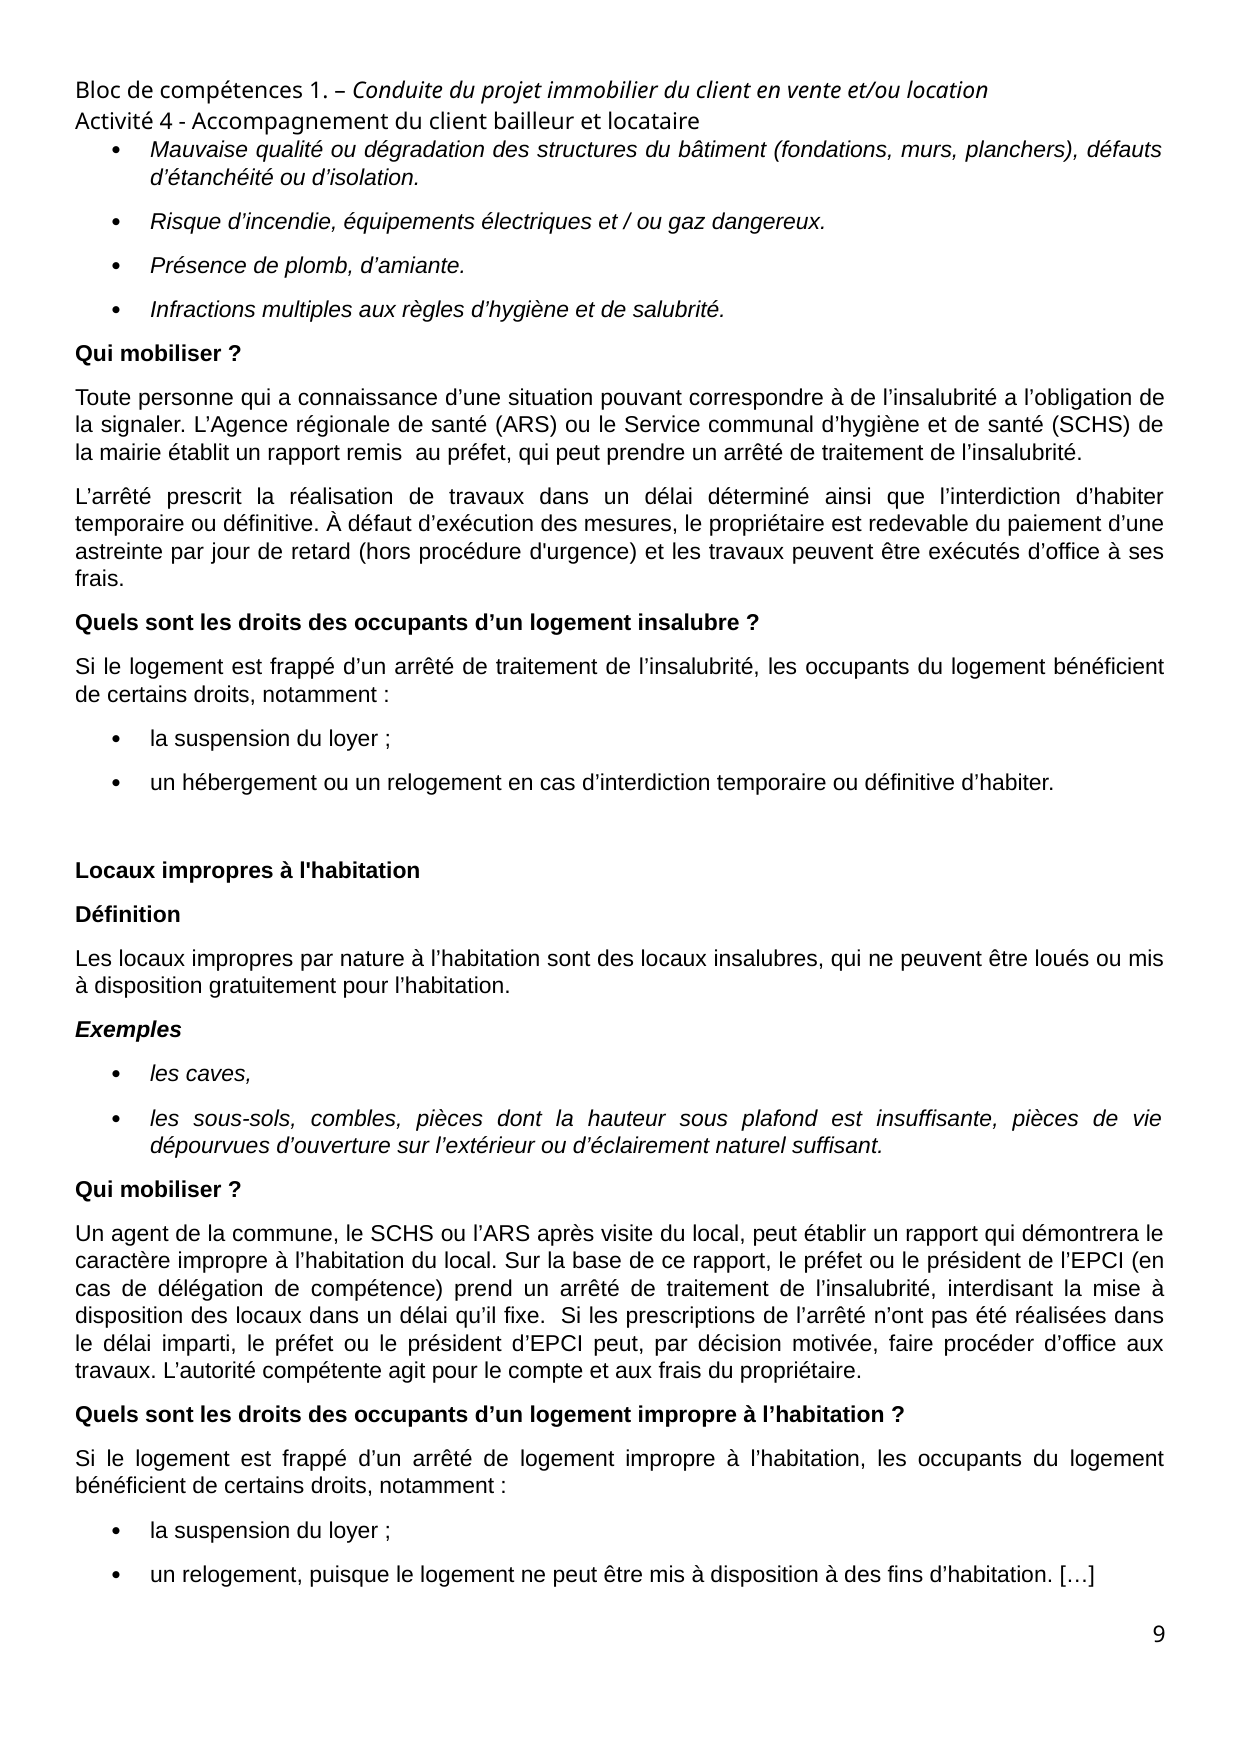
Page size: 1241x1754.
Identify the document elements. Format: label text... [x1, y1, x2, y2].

text Qui mobiliser ? [75, 340, 1165, 366]
list les sous-sols, combles, pièces dont la hauteur sous plafond est insuffisante, pièces de vie dépourvues d’ouverture sur l’extérieur ou d’éclairement naturel suffisant. [112, 1104, 1165, 1158]
text Exemples [75, 1016, 1165, 1043]
text L’arrêté prescrit la réalisation de travaux dans un délai déterminé ainsi que l’interdiction d’habiter temporaire ou définitive. À défaut d’exécution des mesures, le propriétaire est redevable du paiement d’une astreinte par jour de retard (hors procédure d'urgence) et les travaux peuvent être exécutés d’office à ses frais. [75, 483, 1165, 591]
text Les locaux impropres par nature à l’habitation sont des locaux insalubres, qui ne peuvent être loués ou mis à disposition gratuitement pour l’habitation. [75, 945, 1165, 999]
text Si le logement est frappé d’un arrêté de logement impropre à l’habitation, les occupants du logement bénéficient de certains droits, notamment : [75, 1445, 1165, 1499]
list la suspension du loyer ; [112, 724, 1165, 751]
list un relogement, puisque le logement ne peut être mis à disposition à des fins d’habitation. […] [112, 1561, 1165, 1587]
list Risque d’incendie, équipements électriques et / ou gaz dangereux. [112, 208, 1165, 234]
list les caves, [112, 1060, 1165, 1087]
text Quels sont les droits des occupants d’un logement impropre à l’habitation ? [75, 1401, 1165, 1427]
list Présence de plomb, d’amiante. [112, 252, 1165, 278]
list Mauvaise qualité ou dégradation des structures du bâtiment (fondations, murs, planchers), défauts d’étanchéité ou d’isolation. [112, 136, 1165, 190]
text Toute personne qui a connaissance d’une situation pouvant correspondre à de l’insalubrité a l’obligation de la signaler. L’Agence régionale de santé (ARS) ou le Service communal d’hygiène et de santé (SCHS) de la mairie établit un rapport remis au préfet, qui peut prendre un arrêté de traitement de l’insalubrité. [75, 384, 1165, 465]
text Si le logement est frappé d’un arrêté de traitement de l’insalubrité, les occupants du logement bénéficient de certains droits, notamment : [75, 653, 1165, 707]
list Infractions multiples aux règles d’hygiène et de salubrité. [112, 296, 1165, 322]
text Quels sont les droits des occupants d’un logement insalubre ? [75, 609, 1165, 635]
text Locaux impropres à l'habitation [75, 857, 1165, 883]
text Un agent de la commune, le SCHS ou l’ARS après visite du local, peut établir un rapport qui démontrera le caractère impropre à l’habitation du local. Sur la base de ce rapport, le préfet ou le président de l’EPCI (en cas de délégation de compétence) prend un arrêté de traitement de l’insalubrité, interdisant la mise à disposition des locaux dans un délai qu’il fixe. Si les prescriptions de l’arrêté n’ont pas été réalisées dans le délai imparti, le préfet ou le président d’EPCI peut, par décision motivée, faire procéder d’office aux travaux. L’autorité compétente agit pour le compte et aux frais du propriétaire. [75, 1220, 1165, 1383]
text Définition [75, 901, 1165, 927]
list un hébergement ou un relogement en cas d’interdiction temporaire ou définitive d’habiter. [112, 769, 1165, 795]
text Qui mobiliser ? [75, 1176, 1165, 1202]
list la suspension du loyer ; [112, 1517, 1165, 1543]
